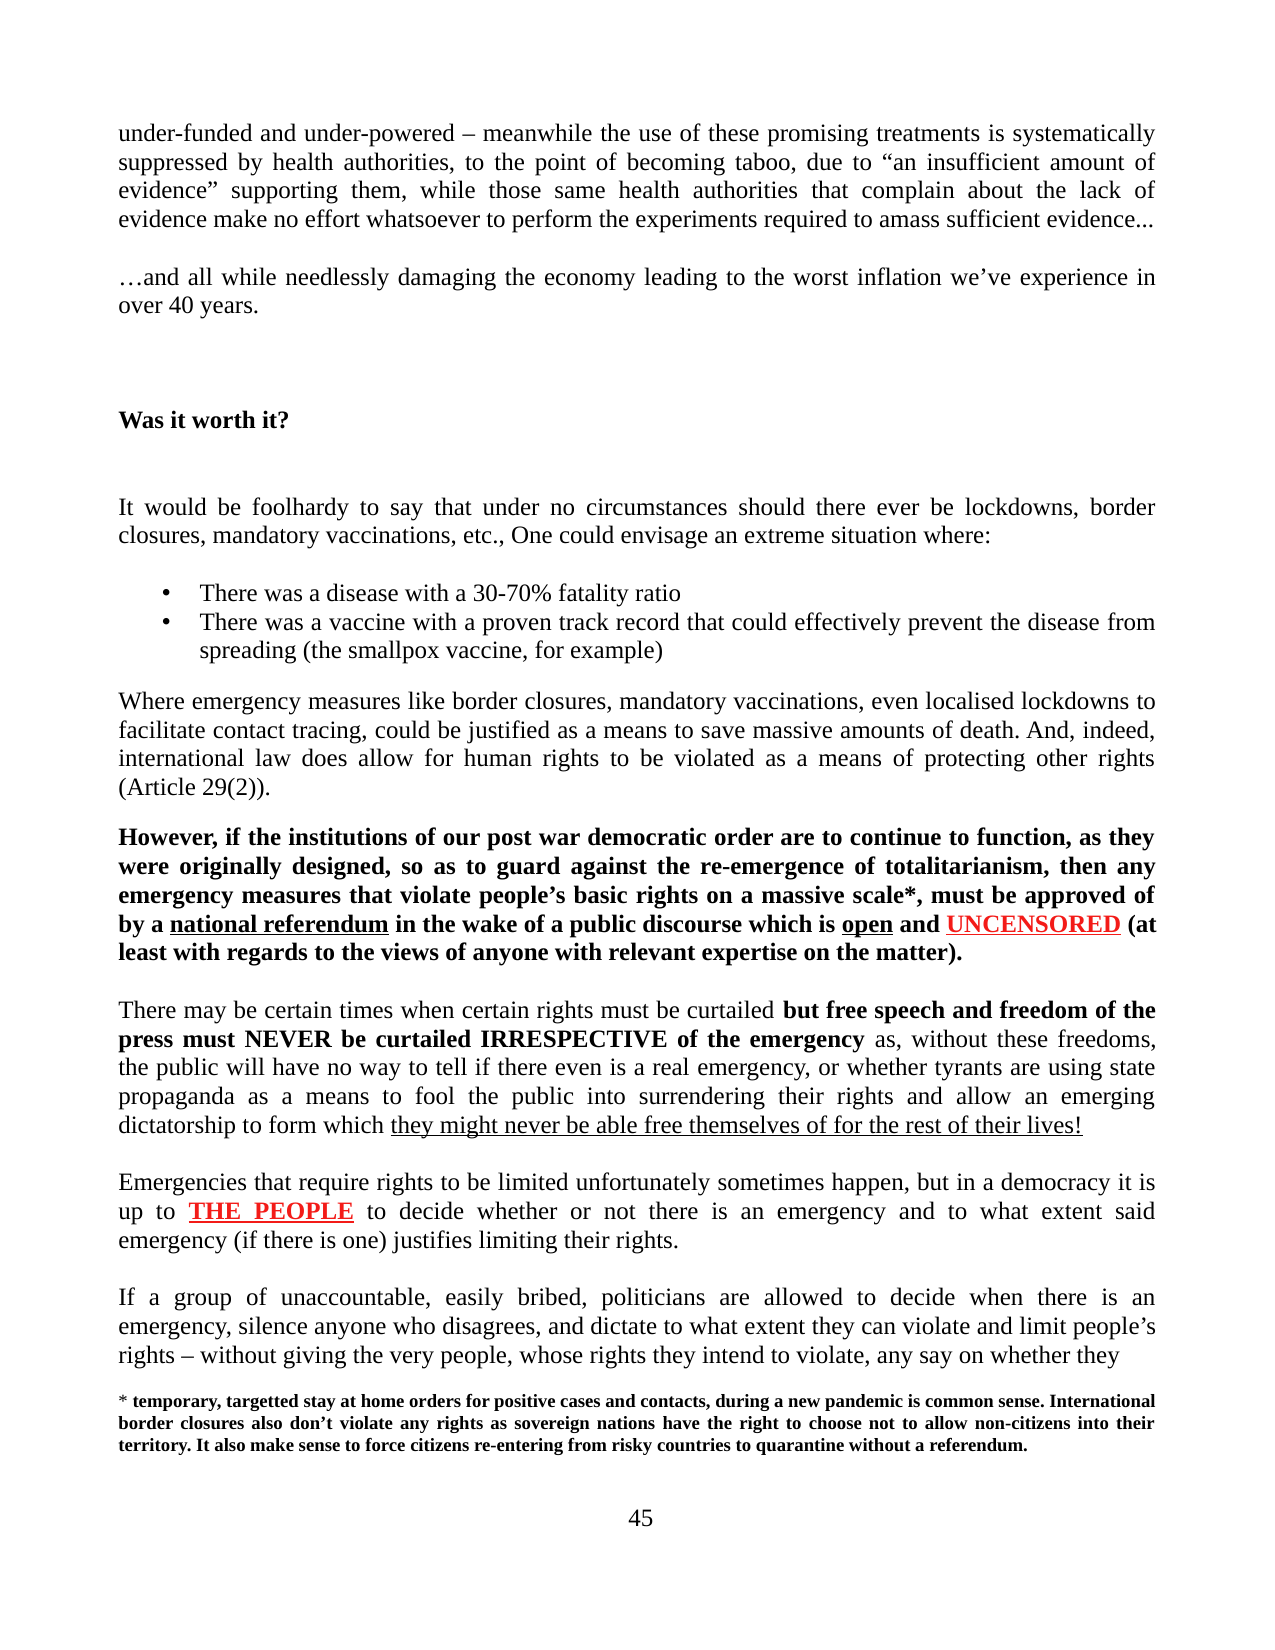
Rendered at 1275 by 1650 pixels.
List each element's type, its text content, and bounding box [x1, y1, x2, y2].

text It would be foolhardy to say that under no circumstances should there ever be lockdowns, border closures, mandatory vaccinations, etc., One could envisage an extreme situation where: [118, 492, 1157, 549]
text However, if the institutions of our post war democratic order are to continue to function, as they were originally designed, so as to guard against the re-emergence of totalitarianism, then any emergency measures that violate people’s basic rights on a massive scale*, must be approved of by a national referendum in the wake of a public discourse which is open and UNCENSORED (at [118, 822, 1157, 937]
text Where emergency measures like border closures, mandatory vaccinations, even localised lockdowns to facilitate contact tracing, could be justified as a means to save massive amounts of death. And, indeed, international law does allow for human rights to be violated as a means of protecting other rights (Article 29(2)). [118, 686, 1157, 801]
text If a group of unaccountable, easily bribed, politicians are allowed to decide when there is an emergency, silence anyone who disagrees, and dictate to what extent they can violate and limit people’s rights – without giving the very people, whose rights they intend to violate, any say on whether they [118, 1282, 1157, 1369]
text least with regards to the views of anyone with relevant expertise on the matter). [118, 937, 1157, 966]
text …and all while needlessly damaging the economy leading to the worst inflation we’ve experience in over 40 years. [118, 262, 1157, 319]
text There may be certain times when certain rights must be curtailed but free speech and freedom of the press must NEVER be curtailed IRRESPECTIVE of the emergency as, without these freedoms, the public will have no way to tell if there even is a real emergency, or whether tyrants are using state propaganda as a means to fool the public into surrendering their rights and allow an emerging dictatorship to form which they might never be able free themselves of for the rest of their lives! [118, 995, 1157, 1139]
text under-funded and under-powered – meanwhile the use of these promising treatments is systematically suppressed by health authorities, to the point of becoming taboo, due to “an insufficient amount of evidence” supporting them, while those same health authorities that complain about the lack of evidence make no effort whatsoever to perform the experiments required to amass sufficient evidence... [118, 118, 1157, 233]
text Emergencies that require rights to be limited unfortunately sometimes happen, but in a democracy it is up to THE PEOPLE to decide whether or not there is an emergency and to what extent said emergency (if there is one) justifies limiting their rights. [118, 1167, 1157, 1254]
list There was a disease with a 30-70% fatality ratio [162, 578, 1157, 607]
text Was it worth it? [118, 406, 1157, 434]
list There was a vaccine with a proven track record that could effectively prevent the disease from spreading (the smallpox vaccine, for example) [162, 607, 1157, 664]
text * temporary, targetted stay at home orders for positive cases and contacts, during a new pandemic is common sense. International border closures also don’t violate any rights as sovereign nations have the right to choose not to allow non-citizens into their territory. It also make sense to force citizens re-entering from risky countries to quarantine without a referendum. [118, 1390, 1157, 1455]
